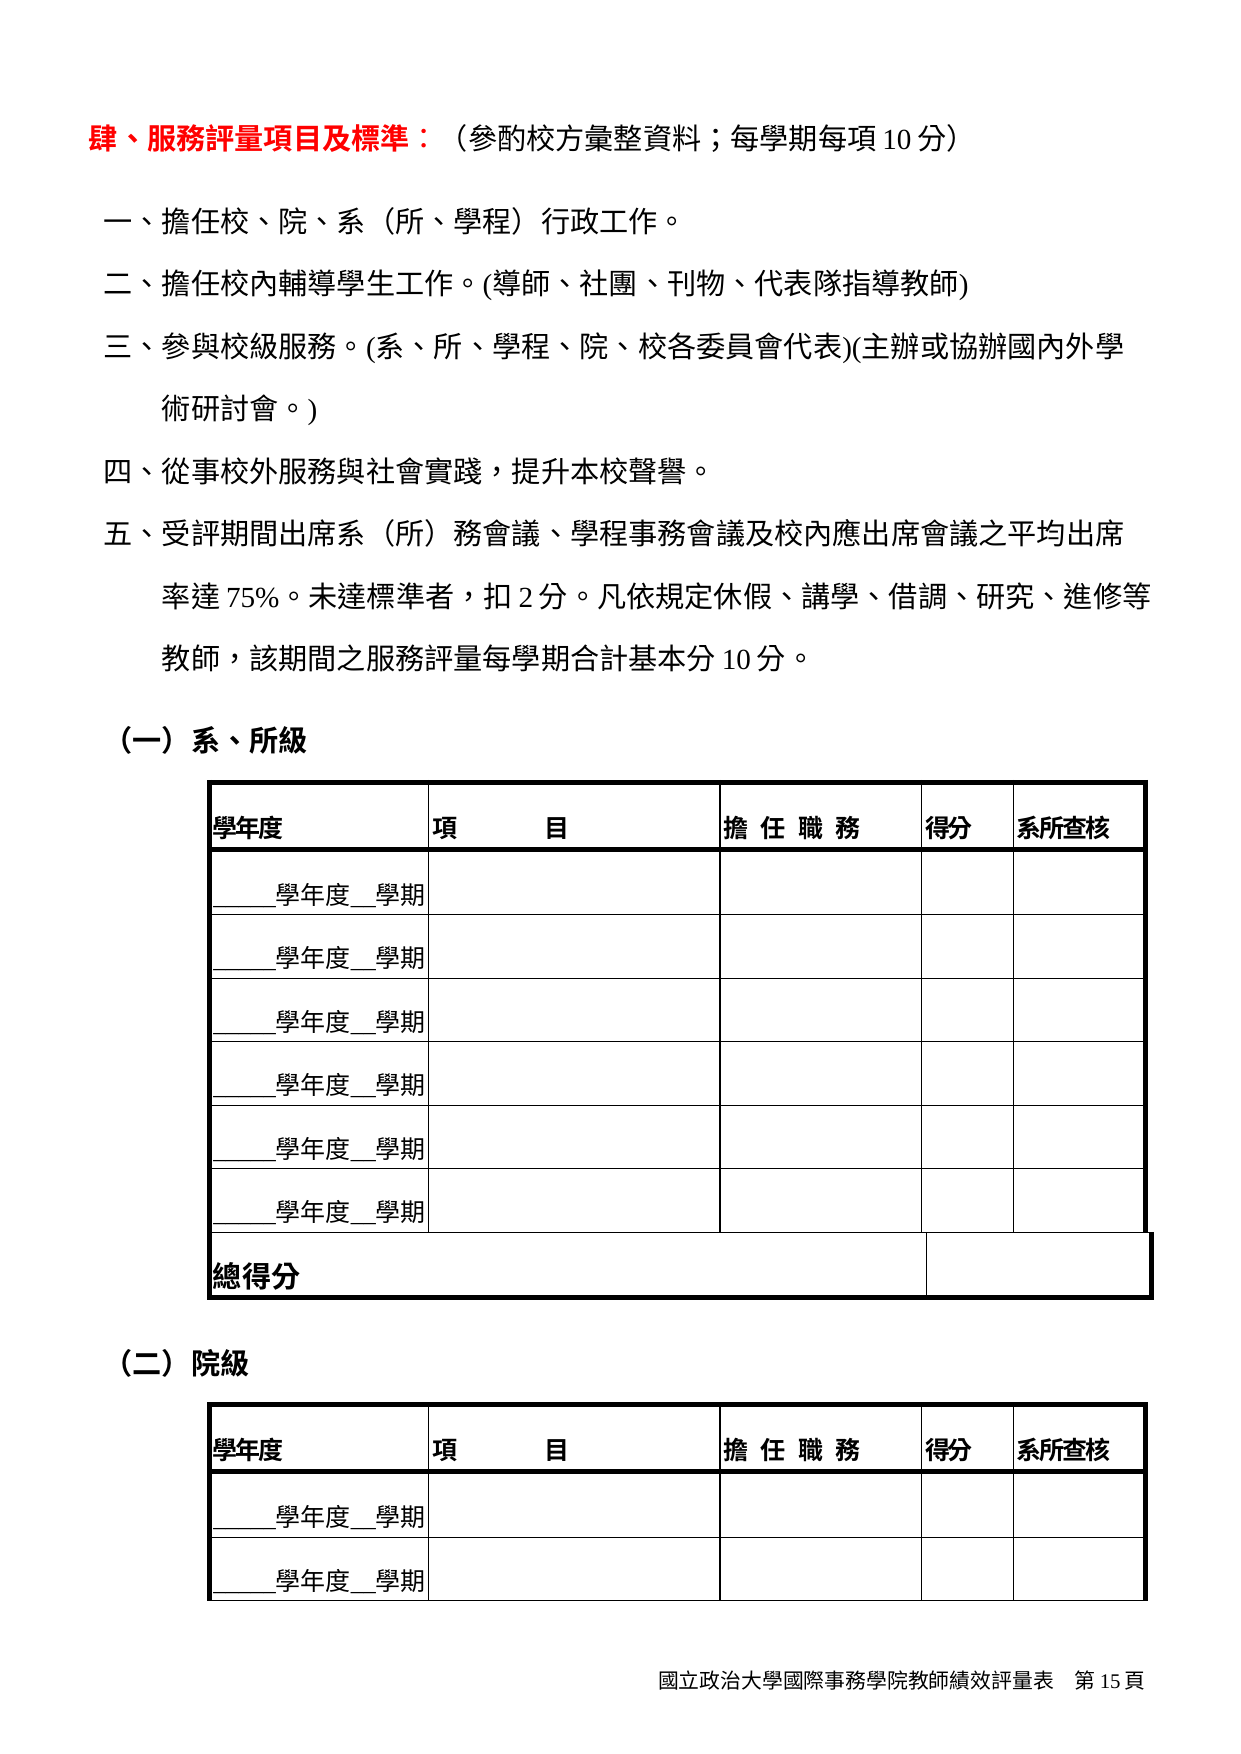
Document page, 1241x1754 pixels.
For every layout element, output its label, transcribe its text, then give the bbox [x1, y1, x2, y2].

text （一）系、所級 [89, 697, 1152, 760]
table_cell _____學年度__學期 [212, 1042, 428, 1105]
table_header 項 目 [429, 785, 719, 847]
table_header 系所查核 [1014, 785, 1143, 847]
table_header 得分 [922, 785, 1013, 847]
text （二）院級 [89, 1320, 1152, 1382]
table_header 系所查核 [1014, 1407, 1143, 1469]
table_cell [1014, 1474, 1143, 1537]
table_cell [721, 1474, 921, 1537]
table_cell [1014, 979, 1143, 1041]
table_cell _____學年度__學期 [212, 1169, 428, 1232]
table_cell _____學年度__學期 [212, 852, 428, 914]
table_header 得分 [922, 1407, 1013, 1469]
table_cell [721, 1106, 921, 1168]
table_cell [922, 1474, 1013, 1537]
table_header 項 目 [429, 1407, 719, 1469]
table_cell [721, 1042, 921, 1105]
table_cell [922, 915, 1013, 978]
table_cell [721, 852, 921, 914]
table_cell [1014, 915, 1143, 978]
table_cell [922, 1169, 1013, 1232]
table_cell [1014, 1538, 1143, 1600]
table_cell [429, 1538, 719, 1600]
table_cell [429, 1042, 719, 1105]
table_cell _____學年度__學期 [212, 1474, 428, 1537]
table_cell [429, 915, 719, 978]
text 五、受評期間出席系（所）務會議、學程事務會議及校內應出席會議之平均出席率達75%。未達標準者，扣2分。凡依規定休假、講學、借調、研究、進修等教師，該期間之服務評量每學期合計基本分10分。 [103, 490, 1152, 678]
table_cell [927, 1233, 1149, 1295]
table_cell [1014, 852, 1143, 914]
table_cell [429, 852, 719, 914]
table_cell [429, 1106, 719, 1168]
table_header 擔 任 職 務 [721, 785, 921, 847]
table_cell [429, 1169, 719, 1232]
table_cell [721, 979, 921, 1041]
table_cell [922, 1042, 1013, 1105]
table_cell _____學年度__學期 [212, 1538, 428, 1600]
table_cell [1014, 1169, 1143, 1232]
table_cell [721, 1169, 921, 1232]
table_cell 總得分 [212, 1233, 926, 1295]
table_cell [1014, 1106, 1143, 1168]
table_header 學年度 [212, 1407, 428, 1469]
table_cell _____學年度__學期 [212, 979, 428, 1041]
table_cell _____學年度__學期 [212, 915, 428, 978]
text 三、參與校級服務。(系、所、學程、院、校各委員會代表)(主辦或協辦國內外學術研討會。) [103, 303, 1152, 428]
text 一、擔任校、院、系（所、學程）行政工作。 [103, 178, 1152, 240]
text 肆、服務評量項目及標準：（參酌校方彙整資料；每學期每項10分） [89, 95, 1152, 158]
table_header 學年度 [212, 785, 428, 847]
text 二、擔任校內輔導學生工作。(導師、社團、刊物、代表隊指導教師) [103, 240, 1152, 303]
text 四、從事校外服務與社會實踐，提升本校聲譽。 [103, 428, 1152, 490]
table_header 擔 任 職 務 [721, 1407, 921, 1469]
table_cell _____學年度__學期 [212, 1106, 428, 1168]
table_cell [721, 915, 921, 978]
table_cell [429, 979, 719, 1041]
table_cell [922, 979, 1013, 1041]
table_cell [922, 852, 1013, 914]
table_cell [1014, 1042, 1143, 1105]
table_cell [922, 1538, 1013, 1600]
table_cell [429, 1474, 719, 1537]
table_cell [922, 1106, 1013, 1168]
table_cell [721, 1538, 921, 1600]
